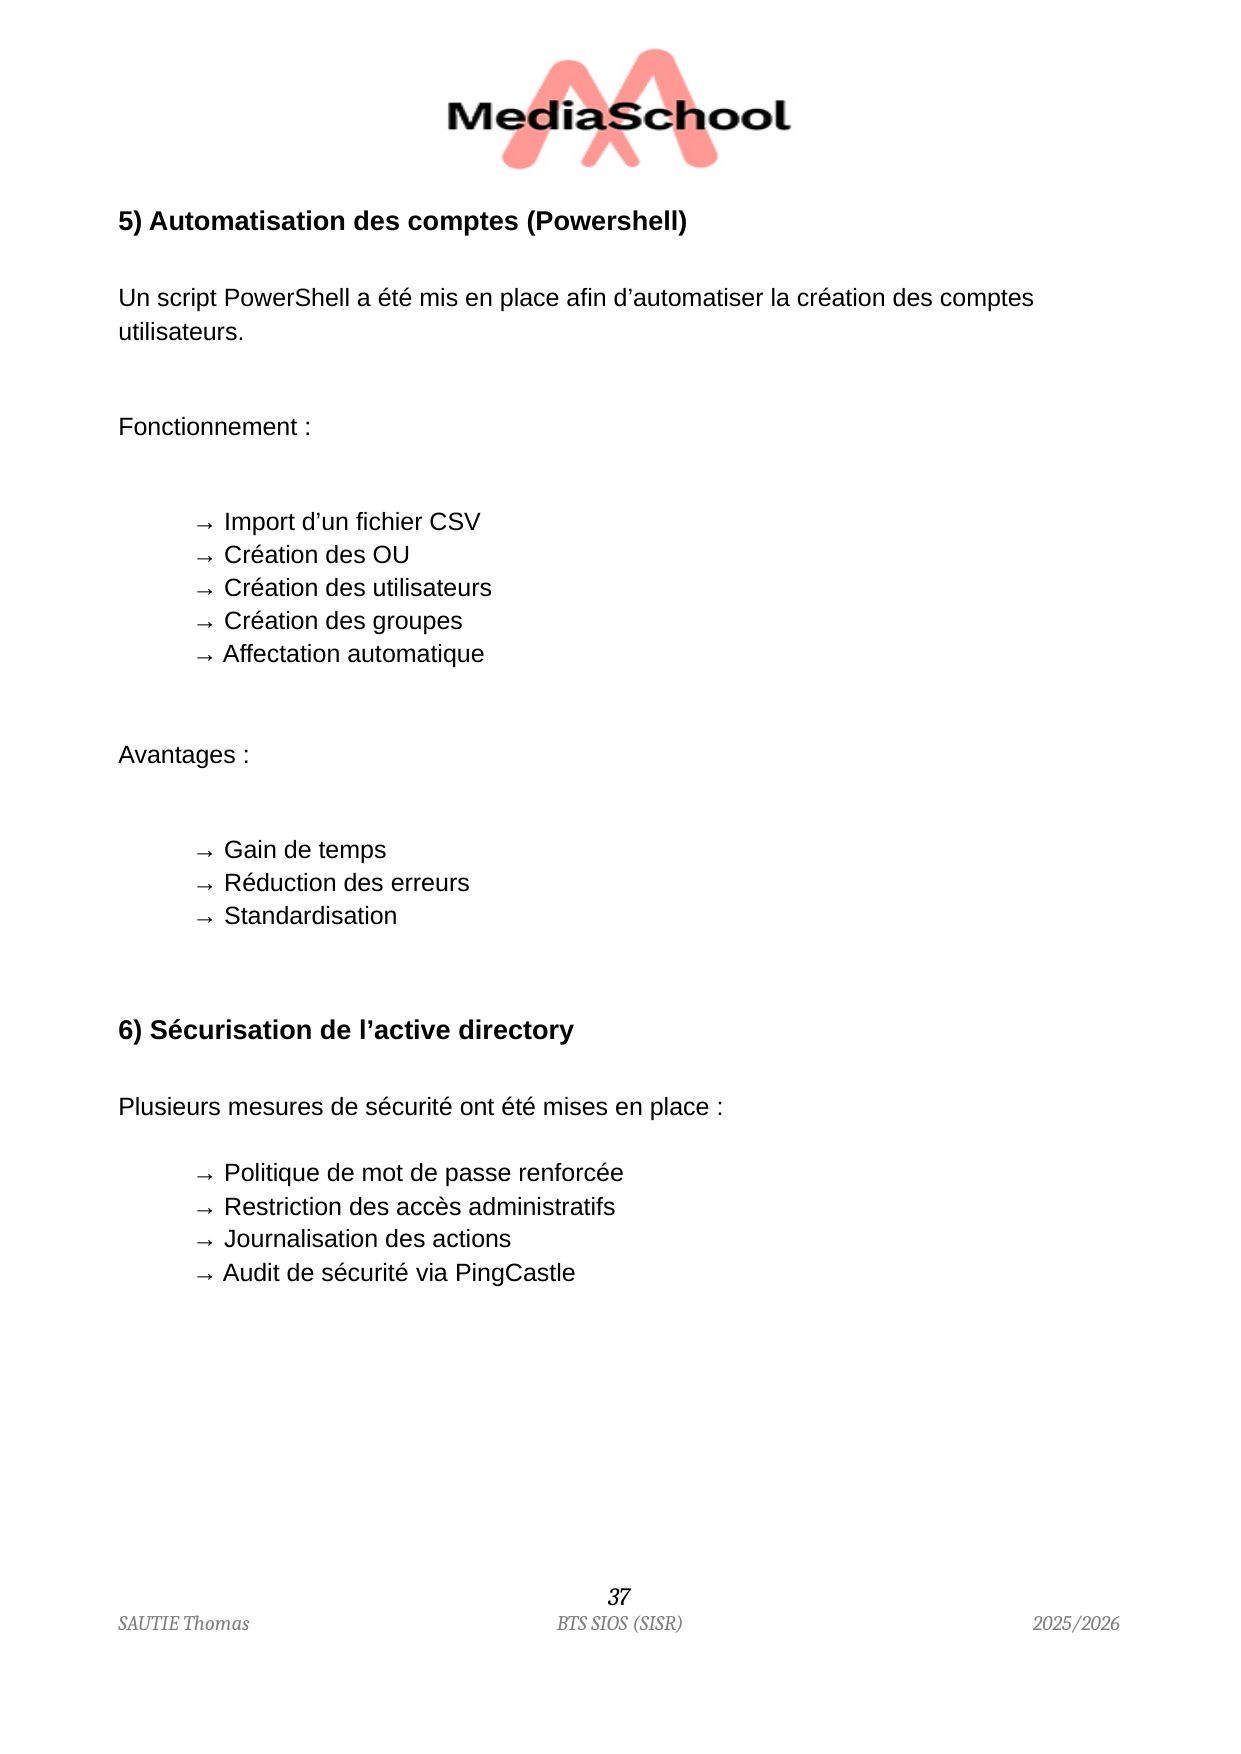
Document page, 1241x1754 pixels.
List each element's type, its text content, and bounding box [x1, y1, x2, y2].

text Plusieurs mesures de sécurité ont été mises en place : [118, 1092, 1122, 1121]
list → Gain de temps [162, 835, 1122, 864]
list → Affectation automatique [162, 639, 1122, 668]
subtitle 6) Sécurisation de l’active directory [118, 1014, 1122, 1045]
text Fonctionnement : [118, 412, 1122, 440]
list → Politique de mot de passe renforcée [162, 1158, 1122, 1187]
list → Import d’un fichier CSV [162, 507, 1122, 536]
list → Restriction des accès administratifs [162, 1191, 1122, 1220]
subtitle 5) Automatisation des comptes (Powershell) [118, 205, 1122, 236]
text Un script PowerShell a été mis en place afin d’automatiser la création des comptes utilisateurs. [118, 283, 1122, 345]
list → Journalisation des actions [162, 1224, 1122, 1253]
list → Création des utilisateurs [162, 573, 1122, 602]
list → Création des OU [162, 540, 1122, 569]
text Avantages : [118, 740, 1122, 768]
list → Audit de sécurité via PingCastle [162, 1257, 1122, 1286]
picture [399, 37, 841, 185]
list → Réduction des erreurs [162, 868, 1122, 897]
list → Création des groupes [162, 606, 1122, 635]
list → Standardisation [162, 901, 1122, 930]
